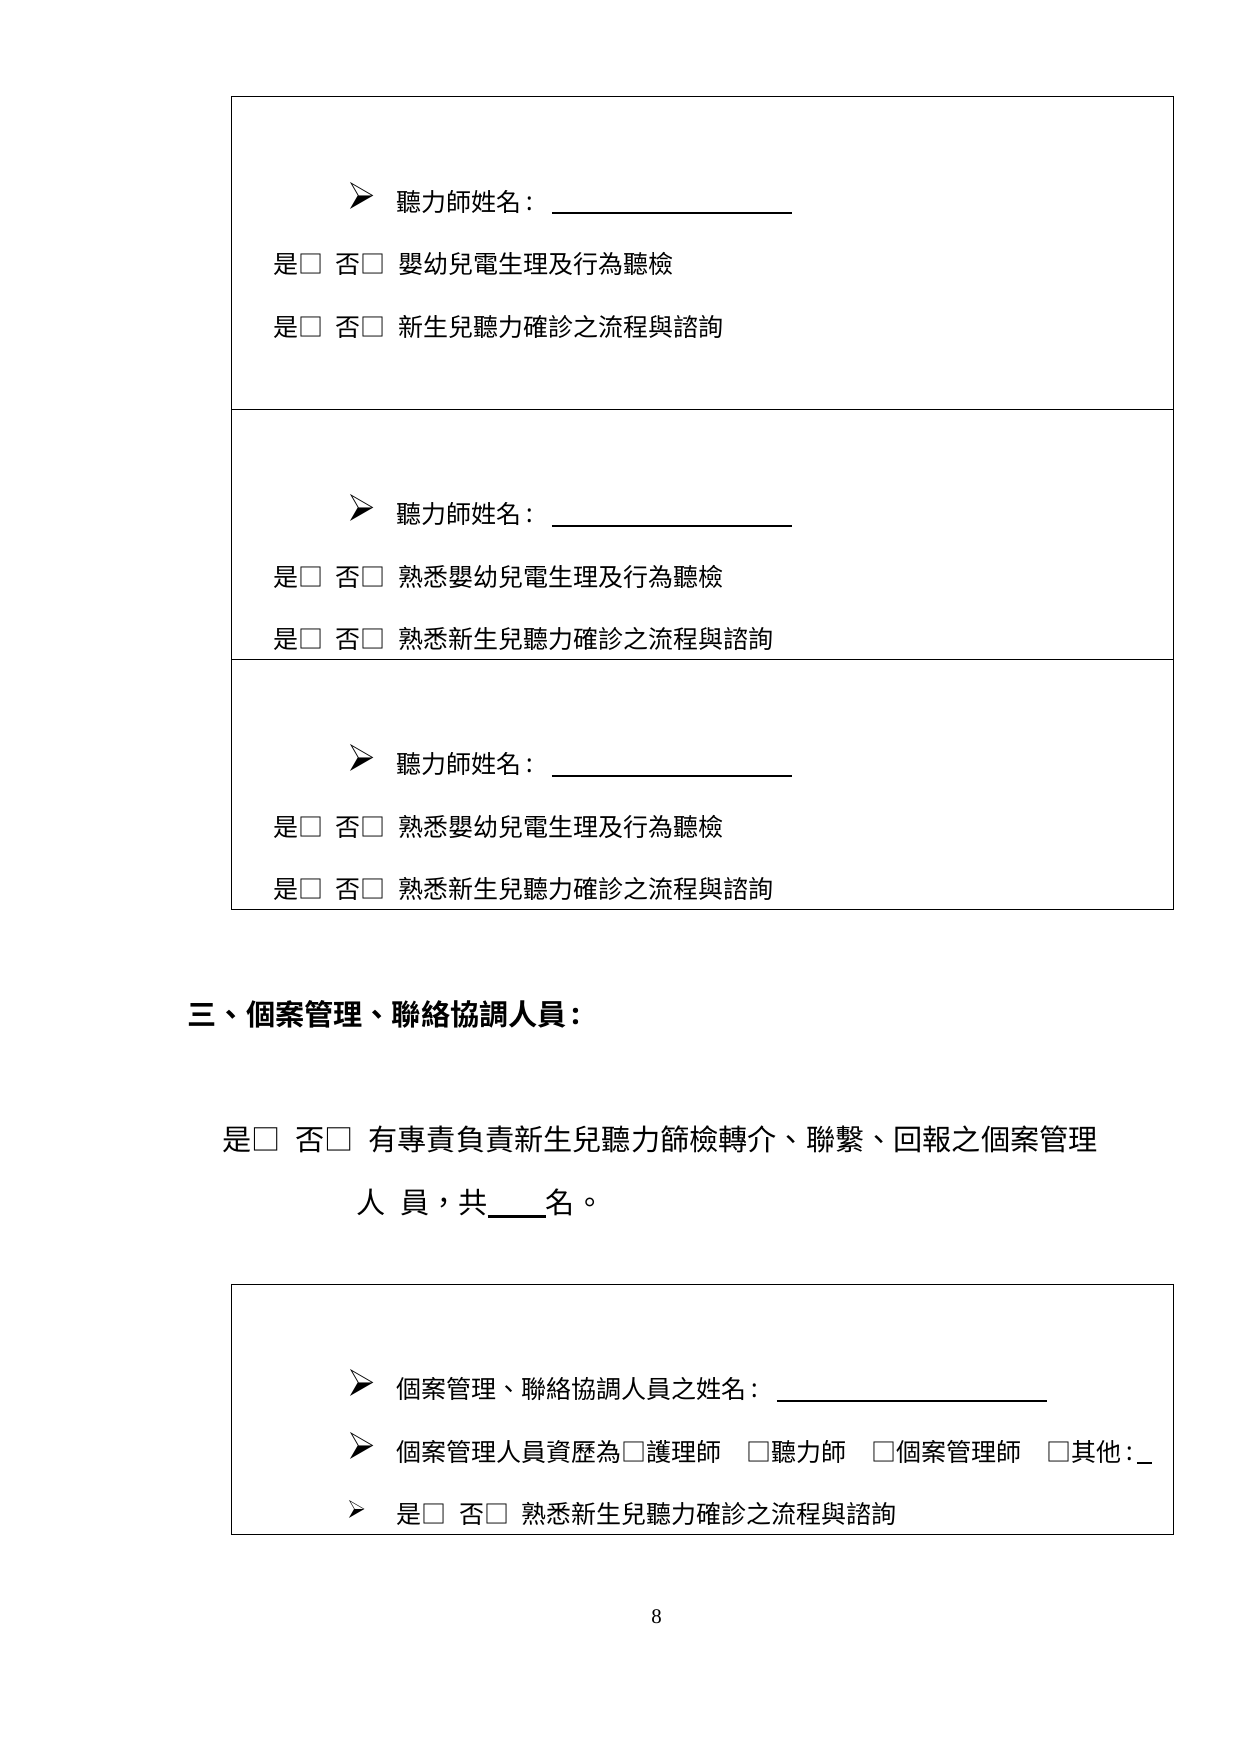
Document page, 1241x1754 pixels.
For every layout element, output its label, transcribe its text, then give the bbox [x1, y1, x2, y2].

text 三、個案管理、聯絡協調人員: [187, 971, 1125, 1034]
table_header 個案管理、聯絡協調人員之姓名: 個案管理人員資歷為□護理師 □聽力師 □個案管理師 □其他: 是□ 否□ 熟悉新生兒聽力確診之流程與諮詢 負責業務 : □接受其他院所轉介 □家長諮詢 □安排複檢 □轉介早期療育系統 [232, 1285, 1173, 1534]
table_cell 聽力師姓名: 是□ 否□ 熟悉嬰幼兒電生理及行為聽檢 是□ 否□ 熟悉新生兒聽力確診之流程與諮詢 [232, 410, 1173, 659]
text 是□ 否□ 有專責負責新生兒聽力篩檢轉介、聯繫、回報之個案管理人 員，共 名。 [187, 1096, 1125, 1221]
table_cell 聽力師姓名: 是□ 否□ 熟悉嬰幼兒電生理及行為聽檢 是□ 否□ 熟悉新生兒聽力確診之流程與諮詢 [232, 660, 1173, 909]
table_header 聽力師姓名: 是□ 否□ 嬰幼兒電生理及行為聽檢 是□ 否□ 新生兒聽力確診之流程與諮詢 [232, 97, 1173, 409]
